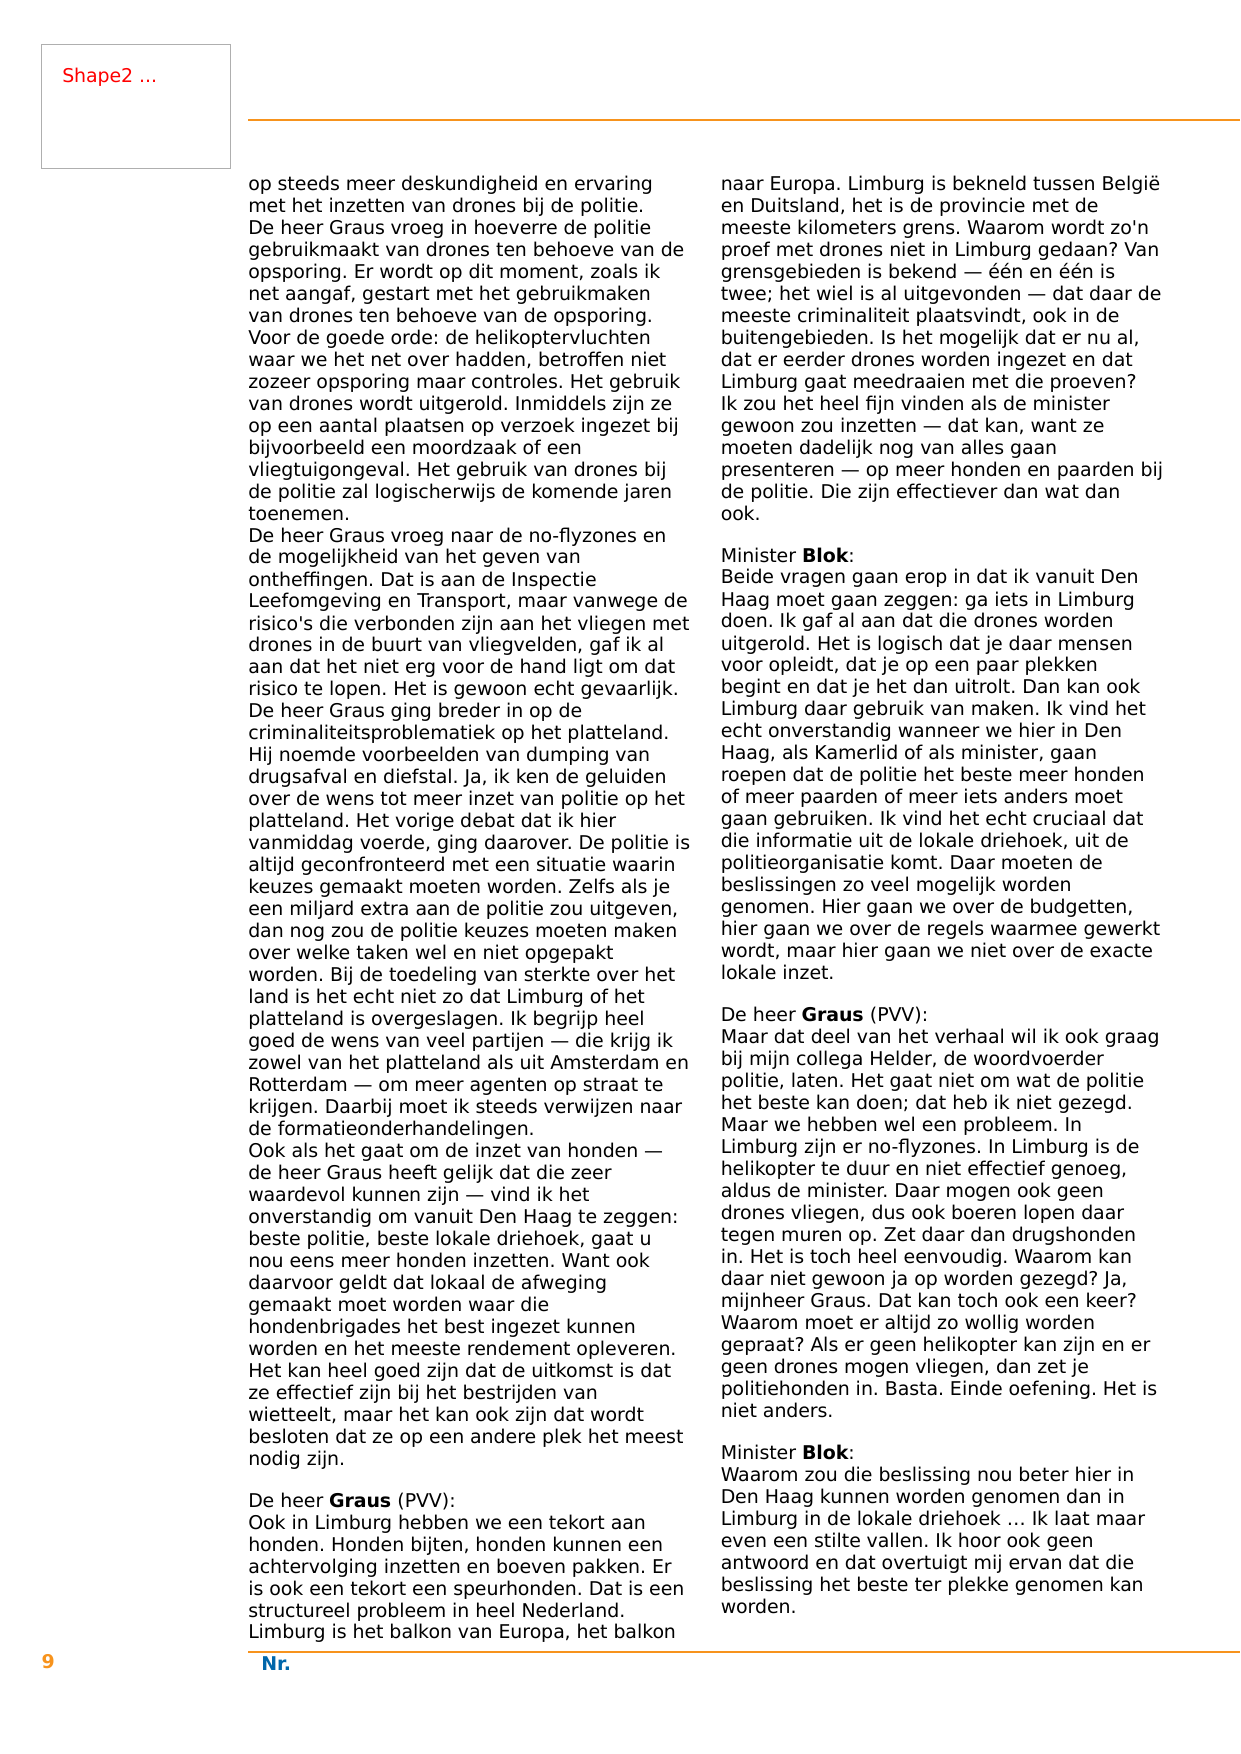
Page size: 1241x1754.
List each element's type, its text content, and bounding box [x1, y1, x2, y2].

text Maar dat deel van het verhaal wil ik ook graag bij mijn collega Helder, de woordvoerder politie, laten. Het gaat niet om wat de politie het beste kan doen; dat heb ik niet gezegd. Maar we hebben wel een probleem. In Limburg zijn er no-flyzones. In Limburg is de helikopter te duur en niet effectief genoeg, aldus de minister. Daar mogen ook geen drones vliegen, dus ook boeren lopen daar tegen muren op. Zet daar dan drugshonden in. Het is toch heel eenvoudig. Waarom kan daar niet gewoon ja op worden gezegd? Ja, mijnheer Graus. Dat kan toch ook een keer? Waarom moet er altijd zo wollig worden gepraat? Als er geen helikopter kan zijn en er geen drones mogen vliegen, dan zet je politiehonden in. Basta. Einde oefening. Het is niet anders. [721, 1026, 1163, 1422]
text Minister Blok: [721, 1442, 1163, 1464]
text De heer Graus (PVV): [721, 1004, 1163, 1026]
text op steeds meer deskundigheid en ervaring met het inzetten van drones bij de politie. [248, 173, 691, 217]
text Beide vragen gaan erop in dat ik vanuit Den Haag moet gaan zeggen: ga iets in Limburg doen. Ik gaf al aan dat die drones worden uitgerold. Het is logisch dat je daar mensen voor opleidt, dat je op een paar plekken begint en dat je het dan uitrolt. Dan kan ook Limburg daar gebruik van maken. Ik vind het echt onverstandig wanneer we hier in Den Haag, als Kamerlid of als minister, gaan roepen dat de politie het beste meer honden of meer paarden of meer iets anders moet gaan gebruiken. Ik vind het echt cruciaal dat die informatie uit de lokale driehoek, uit de politieorganisatie komt. Daar moeten de beslissingen zo veel mogelijk worden genomen. Hier gaan we over de budgetten, hier gaan we over de regels waarmee gewerkt wordt, maar hier gaan we niet over de exacte lokale inzet. [721, 566, 1163, 984]
text Minister Blok: [721, 544, 1163, 566]
text Ook in Limburg hebben we een tekort aan honden. Honden bijten, honden kunnen een achtervolging inzetten en boeven pakken. Er is ook een tekort een speurhonden. Dat is een structureel probleem in heel Nederland. Limburg is het balkon van Europa, het balkon [248, 1512, 691, 1643]
text De heer Graus ging breder in op de criminaliteitsproblematiek op het platteland. Hij noemde voorbeelden van dumping van drugsafval en diefstal. Ja, ik ken de geluiden over de wens tot meer inzet van politie op het platteland. Het vorige debat dat ik hier vanmiddag voerde, ging daarover. De politie is altijd geconfronteerd met een situatie waarin keuzes gemaakt moeten worden. Zelfs als je een miljard extra aan de politie zou uitgeven, dan nog zou de politie keuzes moeten maken over welke taken wel en niet opgepakt worden. Bij de toedeling van sterkte over het land is het echt niet zo dat Limburg of het platteland is overgeslagen. Ik begrijp heel goed de wens van veel partijen — die krijg ik zowel van het platteland als uit Amsterdam en Rotterdam — om meer agenten op straat te krijgen. Daarbij moet ik steeds verwijzen naar de formatieonderhandelingen. [248, 700, 691, 1140]
text Waarom zou die beslissing nou beter hier in Den Haag kunnen worden genomen dan in Limburg in de lokale driehoek … Ik laat maar even een stilte vallen. Ik hoor ook geen antwoord en dat overtuigt mij ervan dat die beslissing het beste ter plekke genomen kan worden. [721, 1464, 1163, 1617]
text De heer Graus vroeg in hoeverre de politie gebruikmaakt van drones ten behoeve van de opsporing. Er wordt op dit moment, zoals ik net aangaf, gestart met het gebruikmaken van drones ten behoeve van de opsporing. Voor de goede orde: de helikoptervluchten waar we het net over hadden, betroffen niet zozeer opsporing maar controles. Het gebruik van drones wordt uitgerold. Inmiddels zijn ze op een aantal plaatsen op verzoek ingezet bij bijvoorbeeld een moordzaak of een vliegtuigongeval. Het gebruik van drones bij de politie zal logischerwijs de komende jaren toenemen. [248, 217, 691, 524]
text Ik zou het heel fijn vinden als de minister gewoon zou inzetten — dat kan, want ze moeten dadelijk nog van alles gaan presenteren — op meer honden en paarden bij de politie. Die zijn effectiever dan wat dan ook. [721, 393, 1163, 524]
text De heer Graus vroeg naar de no-flyzones en de mogelijkheid van het geven van ontheffingen. Dat is aan de Inspectie Leefomgeving en Transport, maar vanwege de risico's die verbonden zijn aan het vliegen met drones in de buurt van vliegvelden, gaf ik al aan dat het niet erg voor de hand ligt om dat risico te lopen. Het is gewoon echt gevaarlijk. [248, 524, 691, 700]
text Ook als het gaat om de inzet van honden — de heer Graus heeft gelijk dat die zeer waardevol kunnen zijn — vind ik het onverstandig om vanuit Den Haag te zeggen: beste politie, beste lokale driehoek, gaat u nou eens meer honden inzetten. Want ook daarvoor geldt dat lokaal de afweging gemaakt moet worden waar die hondenbrigades het best ingezet kunnen worden en het meeste rendement opleveren. Het kan heel goed zijn dat de uitkomst is dat ze effectief zijn bij het bestrijden van wietteelt, maar het kan ook zijn dat wordt besloten dat ze op een andere plek het meest nodig zijn. [248, 1140, 691, 1469]
text De heer Graus (PVV): [248, 1489, 691, 1512]
text naar Europa. Limburg is bekneld tussen België en Duitsland, het is de provincie met de meeste kilometers grens. Waarom wordt zo'n proef met drones niet in Limburg gedaan? Van grensgebieden is bekend — één en één is twee; het wiel is al uitgevonden — dat daar de meeste criminaliteit plaatsvindt, ook in de buitengebieden. Is het mogelijk dat er nu al, dat er eerder drones worden ingezet en dat Limburg gaat meedraaien met die proeven? [721, 173, 1163, 393]
